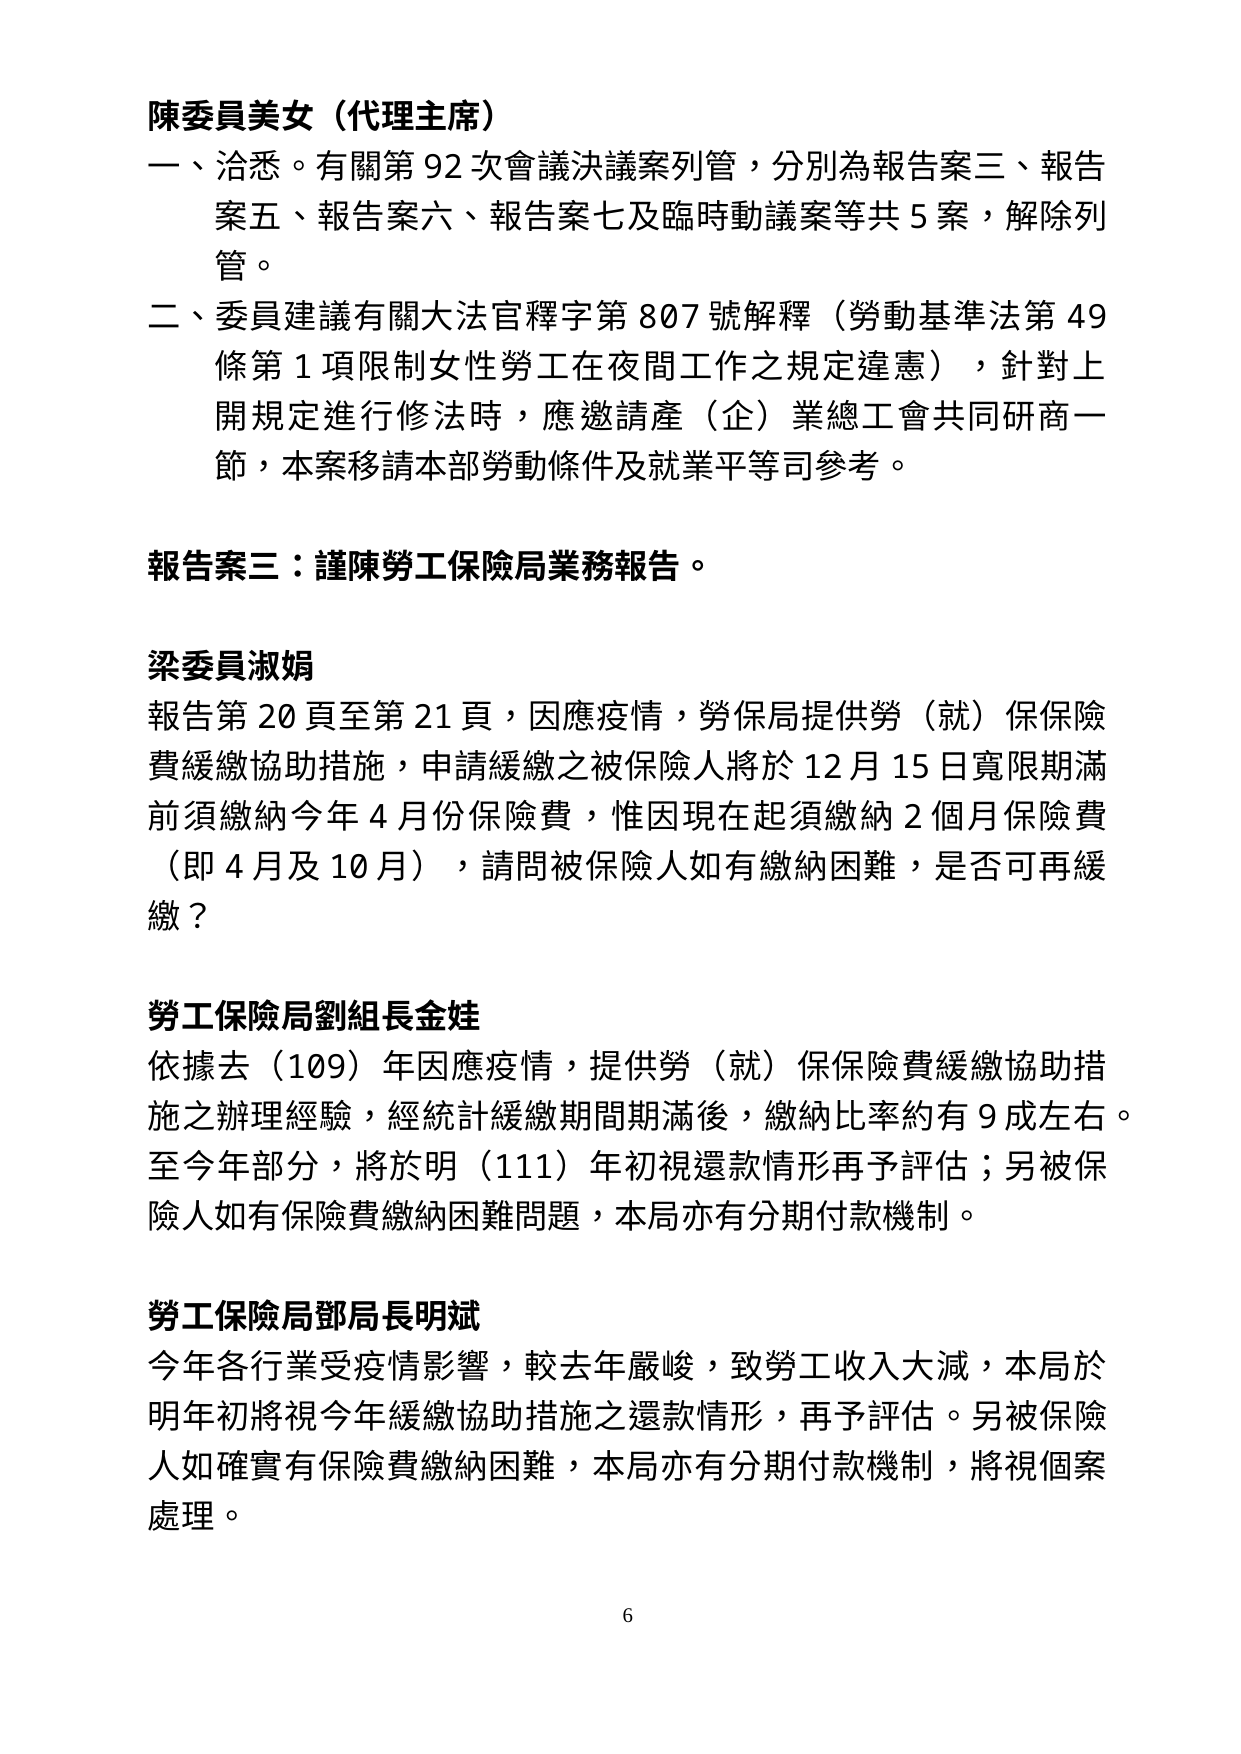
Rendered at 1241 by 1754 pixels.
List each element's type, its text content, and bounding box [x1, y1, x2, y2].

subtitle 依據去（109）年因應疫情，提供勞（就）保保險費緩繳協助措施之辦理經驗，經統計緩繳期間期滿後，繳納比率約有9成左右。至今年部分，將於明（111）年初視還款情形再予評估；另被保險人如有保險費繳納困難問題，本局亦有分期付款機制。 [148, 1039, 1107, 1239]
text 今年各行業受疫情影響，較去年嚴峻，致勞工收入大減，本局於明年初將視今年緩繳協助措施之還款情形，再予評估。另被保險人如確實有保險費繳納困難，本局亦有分期付款機制，將視個案處理。 [148, 1339, 1107, 1539]
text 梁委員淑娟 [148, 639, 1107, 689]
text 報告案三：謹陳勞工保險局業務報告。 [148, 539, 1107, 589]
text 二、委員建議有關大法官釋字第807號解釋（勞動基準法第49條第1項限制女性勞工在夜間工作之規定違憲），針對上開規定進行修法時，應邀請產（企）業總工會共同研商一節，本案移請本部勞動條件及就業平等司參考。 [148, 289, 1107, 489]
text 陳委員美女（代理主席） [148, 89, 1107, 139]
text 一、洽悉。有關第92次會議決議案列管，分別為報告案三、報告案五、報告案六、報告案七及臨時動議案等共5案，解除列管。 [148, 139, 1107, 289]
text 勞工保險局鄧局長明斌 [148, 1289, 1107, 1339]
subtitle 報告第20頁至第21頁，因應疫情，勞保局提供勞（就）保保險費緩繳協助措施，申請緩繳之被保險人將於12月15日寬限期滿前須繳納今年4月份保險費，惟因現在起須繳納2個月保險費（即4月及10月），請問被保險人如有繳納困難，是否可再緩繳？ [148, 689, 1107, 939]
text 勞工保險局劉組長金娃 [148, 989, 1107, 1039]
